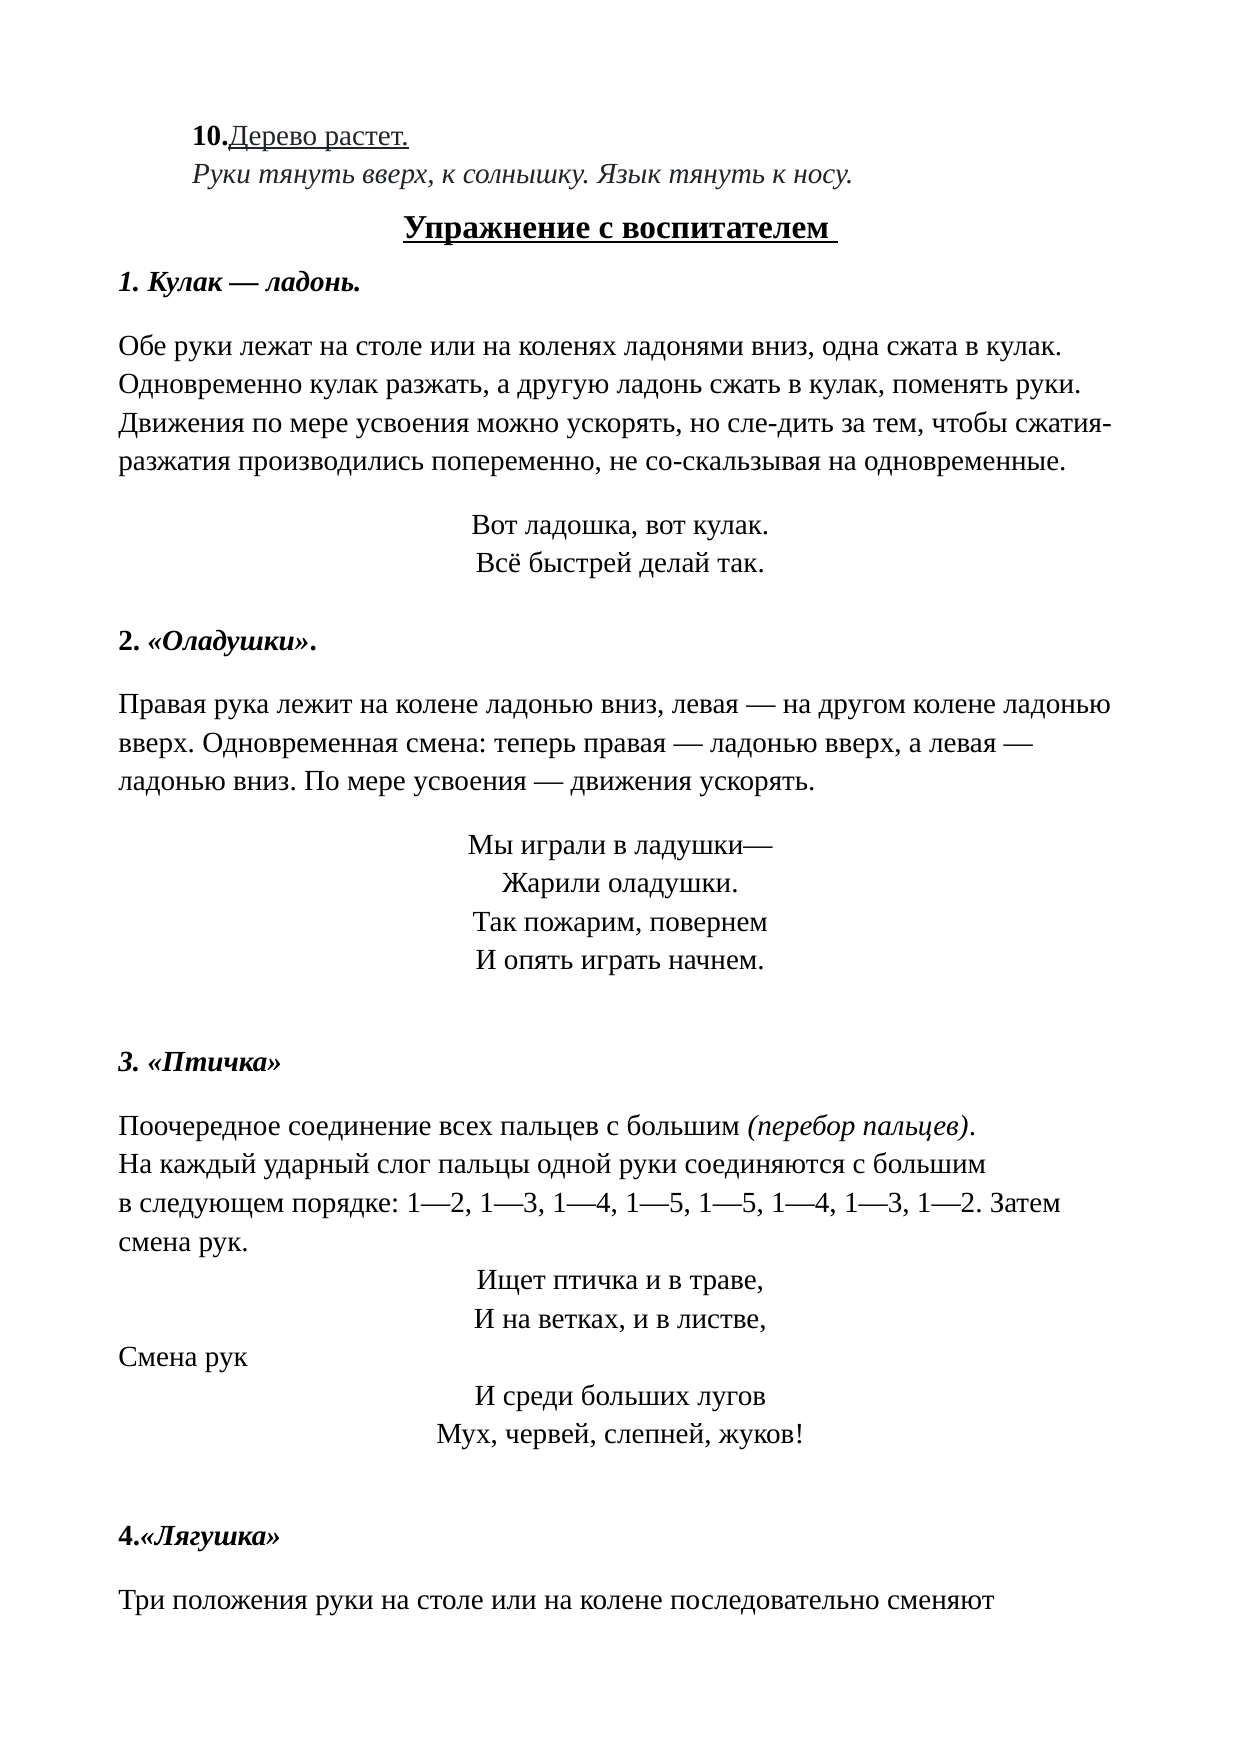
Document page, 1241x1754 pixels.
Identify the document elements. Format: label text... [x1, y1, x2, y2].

text 2. «Оладушки». [118, 623, 1122, 656]
text И среди больших лугов [118, 1378, 1122, 1411]
text И опять играть начнем. [118, 942, 1122, 976]
text Всё быстрей делай так. [118, 546, 1122, 579]
text Мы играли в ладушки— [118, 827, 1122, 860]
text Мух, червей, слепней, жуков! [118, 1416, 1122, 1450]
text Упражнение с воспитателем [118, 208, 1122, 246]
text 3. «Птичка» [118, 1044, 1122, 1078]
list Дерево растет. Руки тянуть вверх, к солнышку. Язык тянуть к носу. [118, 118, 1122, 190]
text Три положения руки на столе или на колене последовательно сменяют [118, 1582, 1122, 1616]
text Так пожарим, повернем [118, 904, 1122, 937]
text 4.«Лягушка» [118, 1518, 1122, 1552]
text Поочередное соединение всех пальцев с большим (перебор пальцев). [118, 1108, 1122, 1142]
text Жарили оладушки. [118, 865, 1122, 899]
text И на ветках, и в листве, [118, 1301, 1122, 1334]
text На каждый ударный слог пальцы одной руки соединяются с большим [118, 1147, 1122, 1180]
text Обе руки лежат на столе или на коленях ладонями вниз, одна сжата в кулак. Одновременно кулак разжать, а другую ладонь сжать в кулак, поменять руки. Движения по мере усвоения можно ускорять, но сле-дить за тем, чтобы сжатия-разжатия производились попеременно, не со-скальзывая на одновременные. [118, 328, 1122, 477]
text в следующем порядке: 1—2, 1—3, 1—4, 1—5, 1—5, 1—4, 1—3, 1—2. Затем смена рук. [118, 1185, 1122, 1257]
text Смена рук [118, 1339, 1122, 1373]
text Вот ладошка, вот кулак. [118, 507, 1122, 541]
text Ищет птичка и в траве, [118, 1262, 1122, 1296]
text 1. Кулак — ладонь. [118, 264, 1122, 298]
text Правая рука лежит на колене ладонью вниз, левая — на другом колене ладонью вверх. Одновременная смена: теперь правая — ладонью вверх, а левая — ладонью вниз. По мере усвоения — движения ускорять. [118, 686, 1122, 797]
